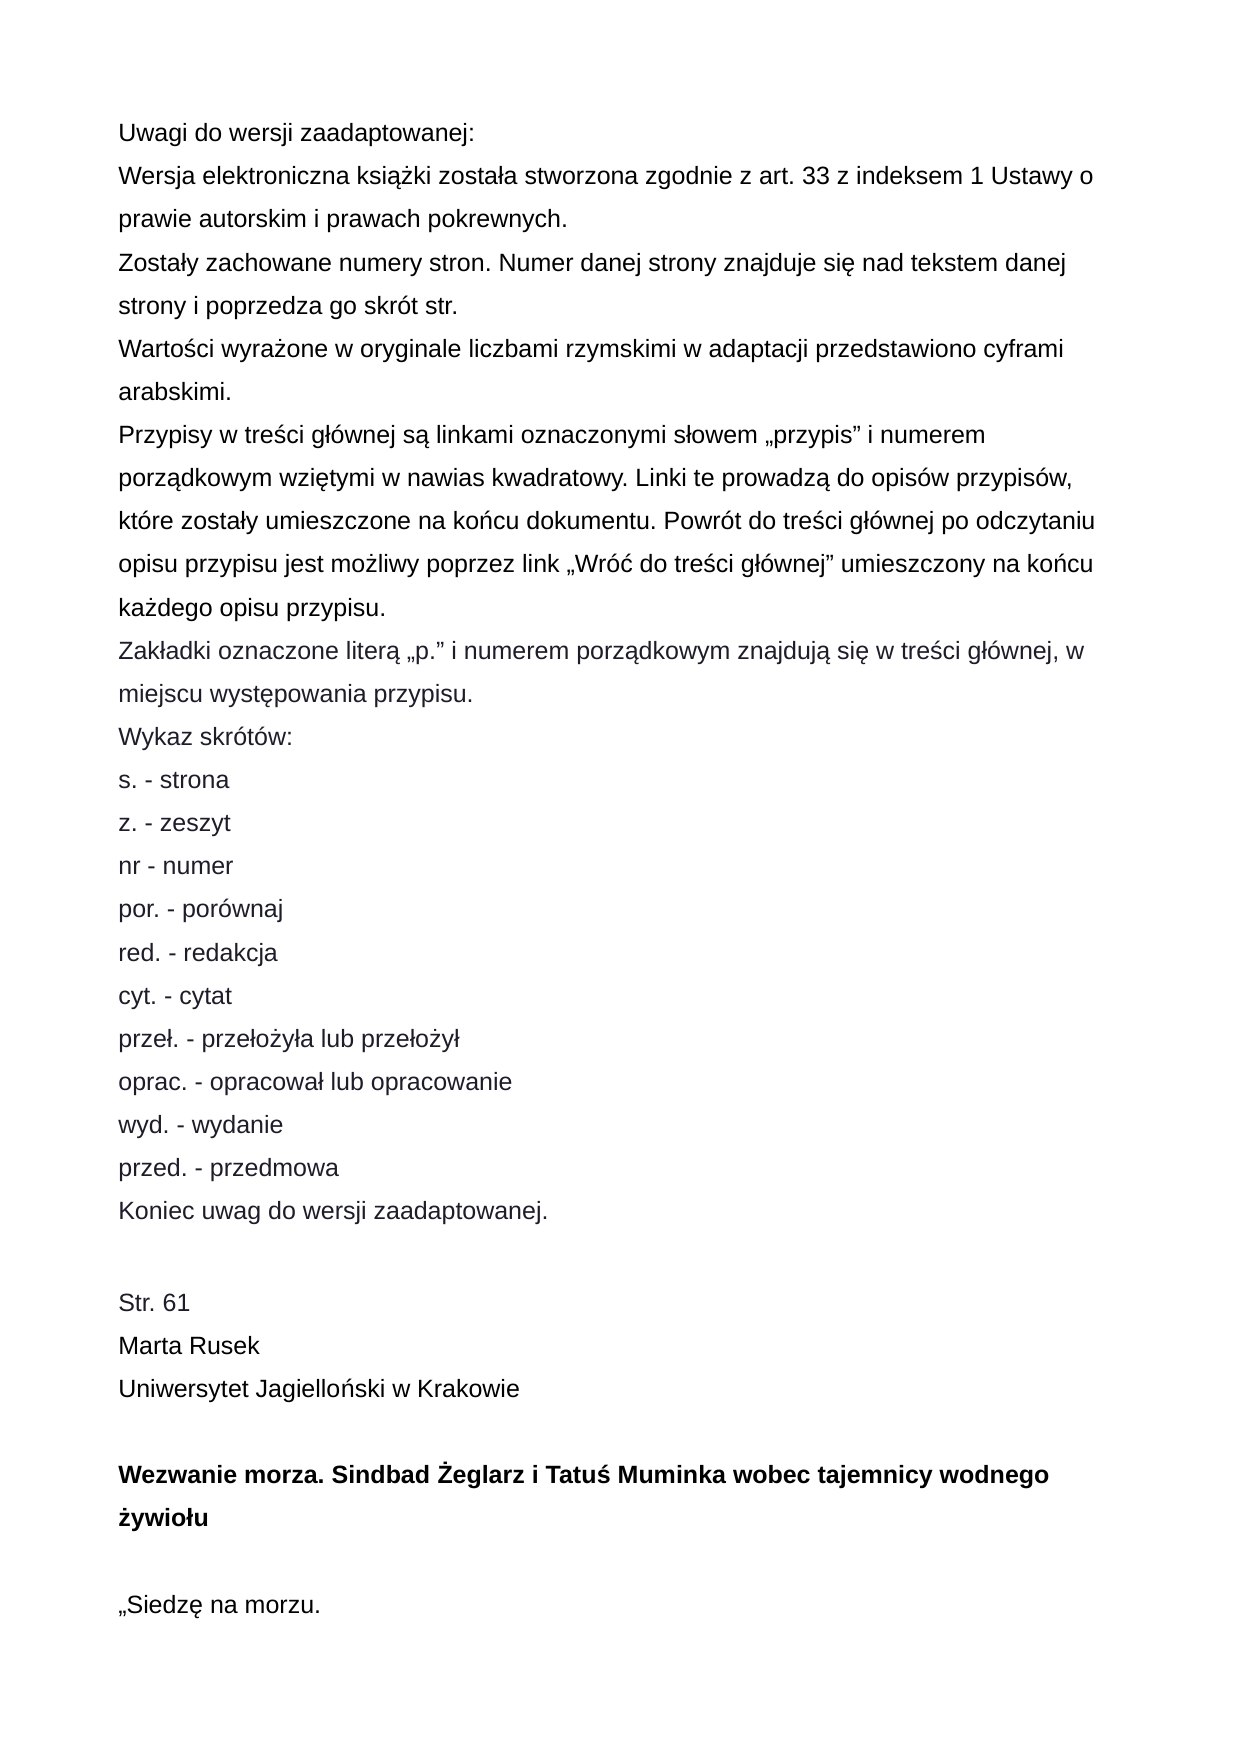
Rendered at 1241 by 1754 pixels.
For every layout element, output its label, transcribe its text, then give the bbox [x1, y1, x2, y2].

text przeł. - przełożyła lub przełożył [118, 1024, 1122, 1052]
text por. - porównaj [118, 894, 1122, 923]
text Marta Rusek [118, 1331, 1122, 1360]
text z. - zeszyt [118, 808, 1122, 837]
text cyt. - cytat [118, 981, 1122, 1009]
text Zakładki oznaczone literą „p.” i numerem porządkowym znajdują się w treści głównej, w miejscu występowania przypisu. [118, 636, 1122, 707]
text Uniwersytet Jagielloński w Krakowie [118, 1374, 1122, 1403]
text Wykaz skrótów: [118, 722, 1122, 751]
text Uwagi do wersji zaadaptowanej: [118, 118, 1122, 147]
text Przypisy w treści głównej są linkami oznaczonymi słowem „przypis” i numerem porządkowym wziętymi w nawias kwadratowy. Linki te prowadzą do opisów przypisów, które zostały umieszczone na końcu dokumentu. Powrót do treści głównej po odczytaniu opisu przypisu jest możliwy poprzez link „Wróć do treści głównej” umieszczony na końcu każdego opisu przypisu. [118, 420, 1122, 621]
text przed. - przedmowa [118, 1153, 1122, 1182]
text s. - strona [118, 765, 1122, 794]
text red. - redakcja [118, 937, 1122, 966]
text wyd. - wydanie [118, 1110, 1122, 1139]
text Wartości wyrażone w oryginale liczbami rzymskimi w adaptacji przedstawiono cyframi arabskimi. [118, 334, 1122, 406]
subtitle Wezwanie morza. Sindbad Żeglarz i Tatuś Muminka wobec tajemnicy wodnego żywiołu [118, 1460, 1122, 1532]
text Wersja elektroniczna książki została stworzona zgodnie z art. 33 z indeksem 1 Ustawy o prawie autorskim i prawach pokrewnych. [118, 161, 1122, 233]
text oprac. - opracował lub opracowanie [118, 1067, 1122, 1096]
text Zostały zachowane numery stron. Numer danej strony znajduje się nad tekstem danej strony i poprzedza go skrót str. [118, 247, 1122, 319]
text Str. 61 [118, 1288, 1122, 1317]
text Koniec uwag do wersji zaadaptowanej. [118, 1196, 1122, 1225]
text nr - numer [118, 851, 1122, 880]
text „Siedzę na morzu. [118, 1590, 1122, 1618]
